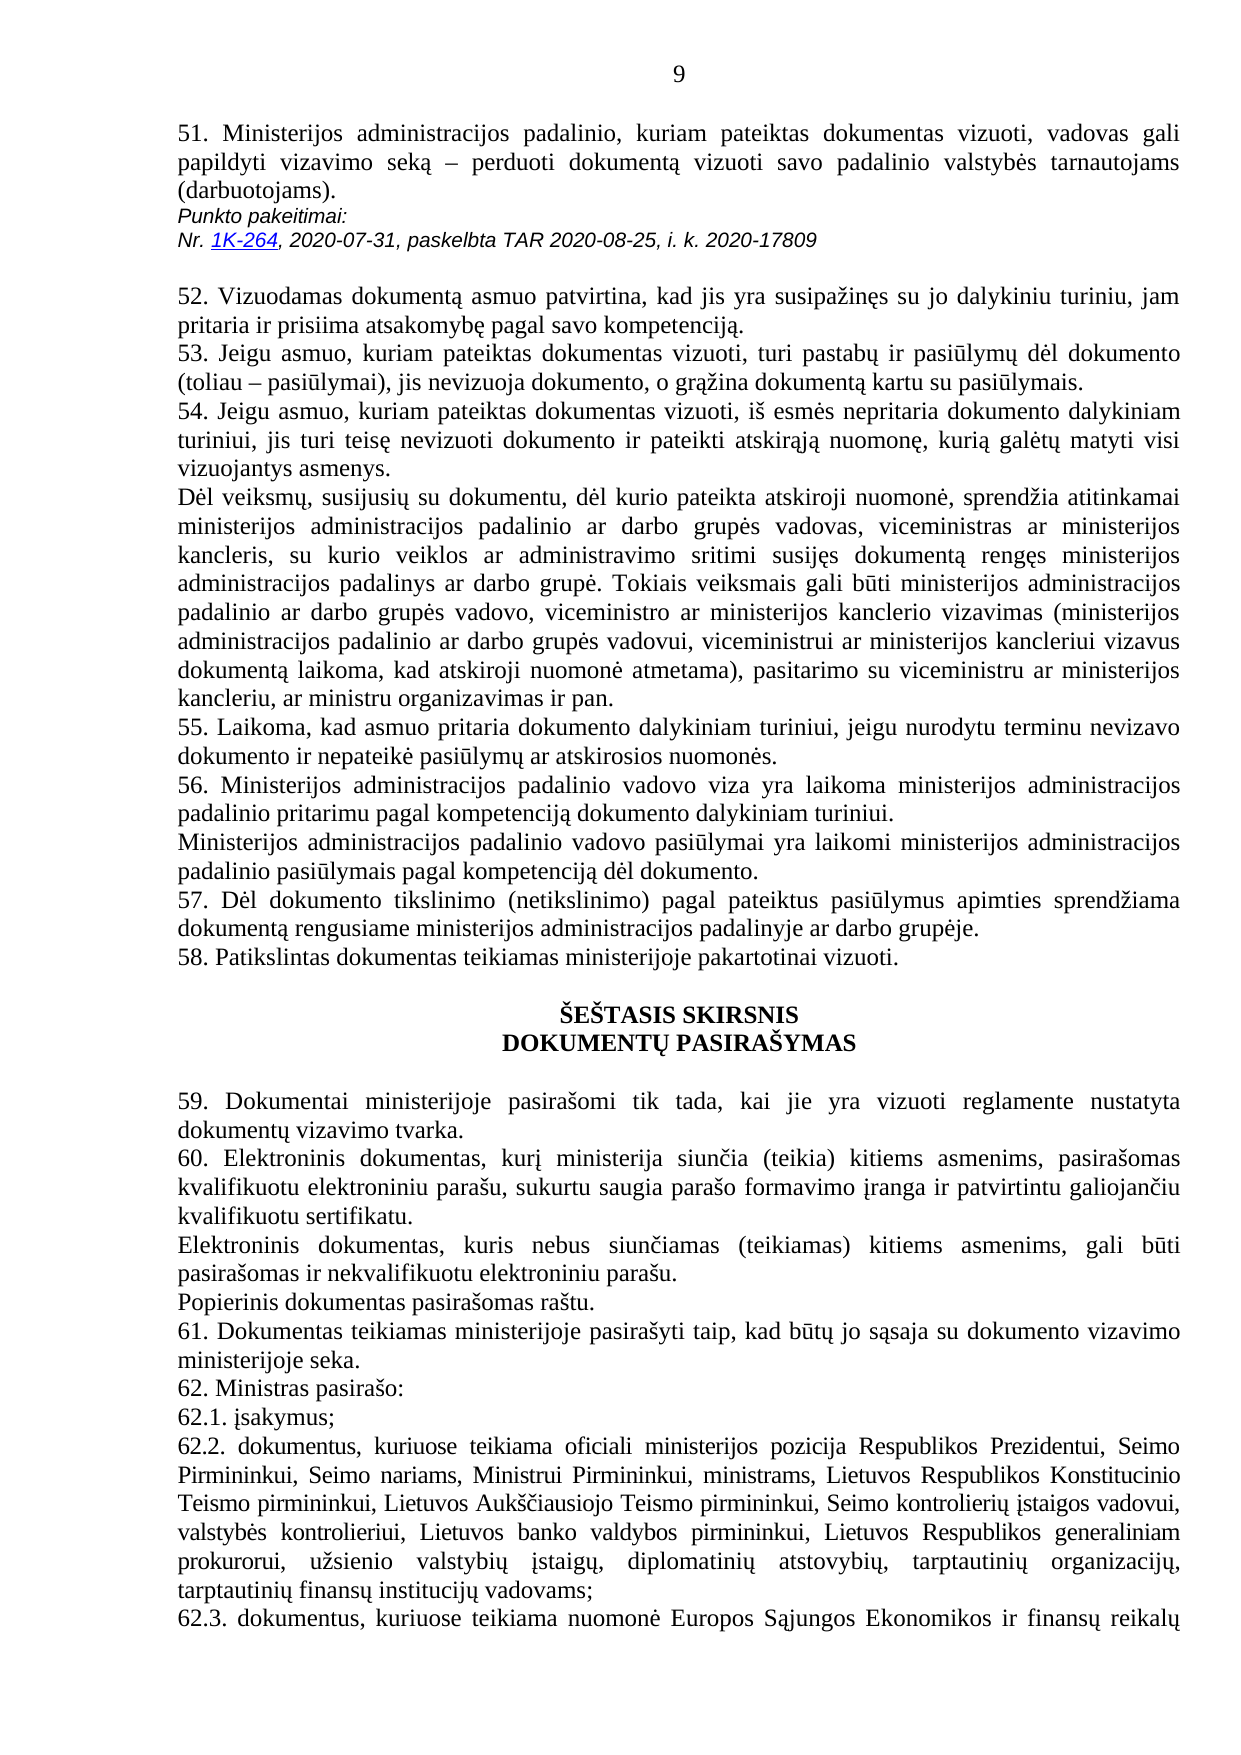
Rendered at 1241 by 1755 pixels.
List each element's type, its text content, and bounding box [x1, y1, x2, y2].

text Nr. 1K-264, 2020-07-31, paskelbta TAR 2020-08-25, i. k. 2020-17809 [177, 228, 1181, 252]
text Elektroninis dokumentas, kuris nebus siunčiamas (teikiamas) kitiems asmenims, gali būti pasirašomas ir nekvalifikuotu elektroniniu parašu. [177, 1230, 1181, 1287]
text 53. Jeigu asmuo, kuriam pateiktas dokumentas vizuoti, turi pastabų ir pasiūlymų dėl dokumento (toliau – pasiūlymai), jis nevizuoja dokumento, o grąžina dokumentą kartu su pasiūlymais. [177, 338, 1181, 396]
text Punkto pakeitimai: [177, 204, 1181, 228]
text 62.1. įsakymus; [177, 1402, 1181, 1431]
text 56. Ministerijos administracijos padalinio vadovo viza yra laikoma ministerijos administracijos padalinio pritarimu pagal kompetenciją dokumento dalykiniam turiniui. [177, 770, 1181, 827]
text ŠEŠTASIS SKIRSNIS [177, 1000, 1181, 1028]
text DOKUMENTŲ PASIRAŠYMAS [177, 1028, 1181, 1057]
text 58. Patikslintas dokumentas teikiamas ministerijoje pakartotinai vizuoti. [177, 942, 1181, 971]
text 51. Ministerijos administracijos padalinio, kuriam pateiktas dokumentas vizuoti, vadovas gali papildyti vizavimo seką – perduoti dokumentą vizuoti savo padalinio valstybės tarnautojams (darbuotojams). [177, 118, 1181, 204]
text 55. Laikoma, kad asmuo pritaria dokumento dalykiniam turiniui, jeigu nurodytu terminu nevizavo dokumento ir nepateikė pasiūlymų ar atskirosios nuomonės. [177, 712, 1181, 770]
text 54. Jeigu asmuo, kuriam pateiktas dokumentas vizuoti, iš esmės nepritaria dokumento dalykiniam turiniui, jis turi teisę nevizuoti dokumento ir pateikti atskirąją nuomonę, kurią galėtų matyti visi vizuojantys asmenys. [177, 396, 1181, 482]
text Popierinis dokumentas pasirašomas raštu. [177, 1287, 1181, 1316]
text Dėl veiksmų, susijusių su dokumentu, dėl kurio pateikta atskiroji nuomonė, sprendžia atitinkamai ministerijos administracijos padalinio ar darbo grupės vadovas, viceministras ar ministerijos kancleris, su kurio veiklos ar administravimo sritimi susijęs dokumentą rengęs ministerijos administracijos padalinys ar darbo grupė. Tokiais veiksmais gali būti ministerijos administracijos padalinio ar darbo grupės vadovo, viceministro ar ministerijos kanclerio vizavimas (ministerijos administracijos padalinio ar darbo grupės vadovui, viceministrui ar ministerijos kancleriui vizavus dokumentą laikoma, kad atskiroji nuomonė atmetama), pasitarimo su viceministru ar ministerijos kancleriu, ar ministru organizavimas ir pan. [177, 482, 1181, 712]
text 60. Elektroninis dokumentas, kurį ministerija siunčia (teikia) kitiems asmenims, pasirašomas kvalifikuotu elektroniniu parašu, sukurtu saugia parašo formavimo įranga ir patvirtintu galiojančiu kvalifikuotu sertifikatu. [177, 1143, 1181, 1230]
text 62.3. dokumentus, kuriuose teikiama nuomonė Europos Sąjungos Ekonomikos ir finansų reikalų [177, 1603, 1181, 1632]
text 62.2. dokumentus, kuriuose teikiama oficiali ministerijos pozicija Respublikos Prezidentui, Seimo Pirmininkui, Seimo nariams, Ministrui Pirmininkui, ministrams, Lietuvos Respublikos Konstitucinio Teismo pirmininkui, Lietuvos Aukščiausiojo Teismo pirmininkui, Seimo kontrolierių įstaigos vadovui, valstybės kontrolieriui, Lietuvos banko valdybos pirmininkui, Lietuvos Respublikos generaliniam prokurorui, užsienio valstybių įstaigų, diplomatinių atstovybių, tarptautinių organizacijų, tarptautinių finansų institucijų vadovams; [177, 1431, 1181, 1603]
text 61. Dokumentas teikiamas ministerijoje pasirašyti taip, kad būtų jo sąsaja su dokumento vizavimo ministerijoje seka. [177, 1316, 1181, 1373]
text 59. Dokumentai ministerijoje pasirašomi tik tada, kai jie yra vizuoti reglamente nustatyta dokumentų vizavimo tvarka. [177, 1086, 1181, 1143]
text Ministerijos administracijos padalinio vadovo pasiūlymai yra laikomi ministerijos administracijos padalinio pasiūlymais pagal kompetenciją dėl dokumento. [177, 827, 1181, 885]
text 52. Vizuodamas dokumentą asmuo patvirtina, kad jis yra susipažinęs su jo dalykiniu turiniu, jam pritaria ir prisiima atsakomybę pagal savo kompetenciją. [177, 281, 1181, 338]
text 62. Ministras pasirašo: [177, 1373, 1181, 1402]
text 57. Dėl dokumento tikslinimo (netikslinimo) pagal pateiktus pasiūlymus apimties sprendžiama dokumentą rengusiame ministerijos administracijos padalinyje ar darbo grupėje. [177, 885, 1181, 942]
